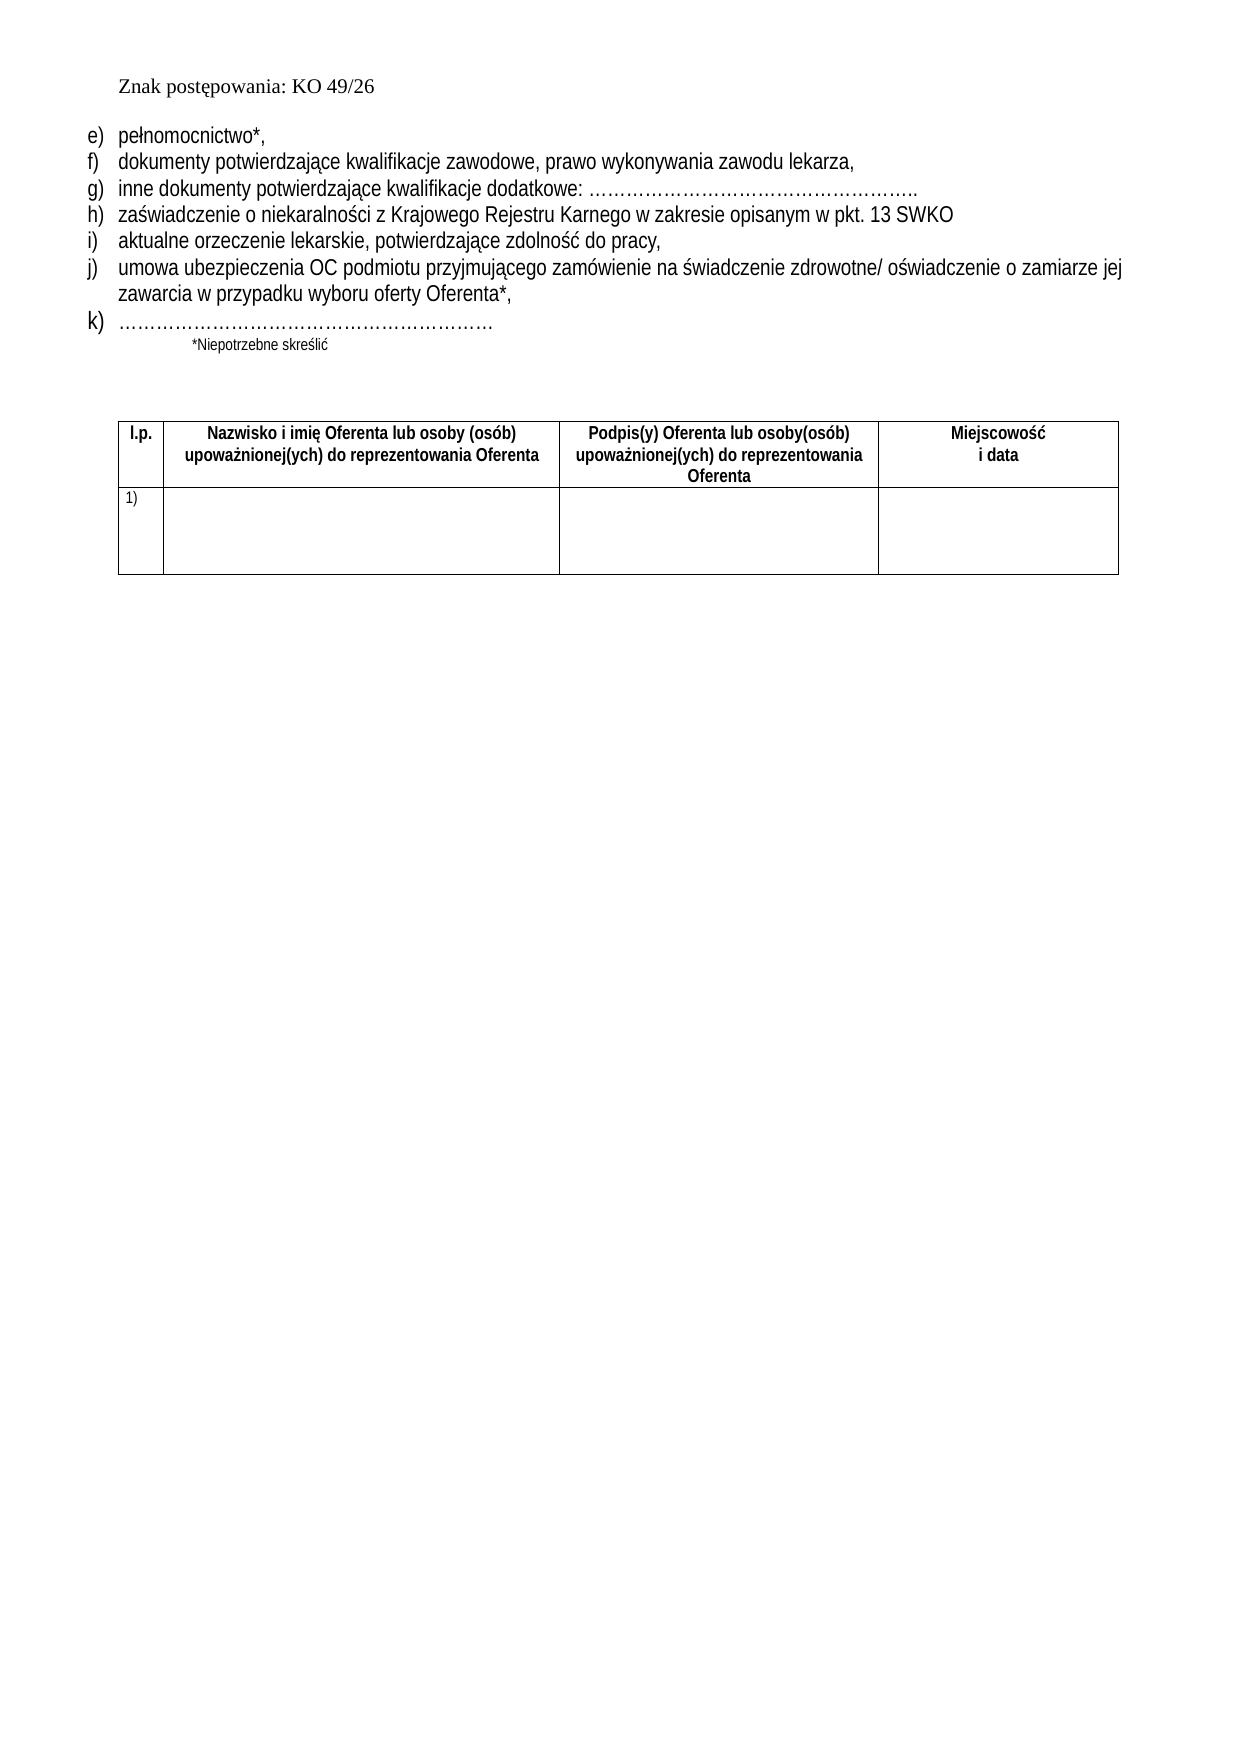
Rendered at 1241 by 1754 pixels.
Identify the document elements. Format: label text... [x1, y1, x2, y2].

table_cell [879, 488, 1118, 574]
table_header l.p. [119, 422, 163, 487]
text *Niepotrzebne skreślić [192, 335, 1122, 354]
table_cell [560, 488, 878, 574]
table_header Nazwisko i imię Oferenta lub osoby (osób) upoważnionej(ych) do reprezentowania Oferenta [164, 422, 559, 487]
table_header Podpis(y) Oferenta lub osoby(osób) upoważnionej(ych) do reprezentowania Oferenta [560, 422, 878, 487]
table_cell 1) [119, 488, 163, 574]
list dokumenty potwierdzające kwalifikacje zawodowe, prawo wykonywania zawodu lekarza, [87, 148, 1122, 174]
list inne dokumenty potwierdzające kwalifikacje dodatkowe: …………………………………………….. [87, 174, 1122, 201]
table_cell [164, 488, 559, 574]
list aktualne orzeczenie lekarskie, potwierdzające zdolność do pracy, [87, 227, 1122, 254]
list umowa ubezpieczenia OC podmiotu przyjmującego zamówienie na świadczenie zdrowotne/ oświadczenie o zamiarze jej zawarcia w przypadku wyboru oferty Oferenta*, [87, 254, 1122, 306]
list …………………………………………………… [87, 306, 1122, 335]
list zaświadczenie o niekaralności z Krajowego Rejestru Karnego w zakresie opisanym w pkt. 13 SWKO [87, 201, 1122, 227]
list pełnomocnictwo*, [87, 122, 1122, 148]
table_header Miejscowość i data [879, 422, 1118, 487]
